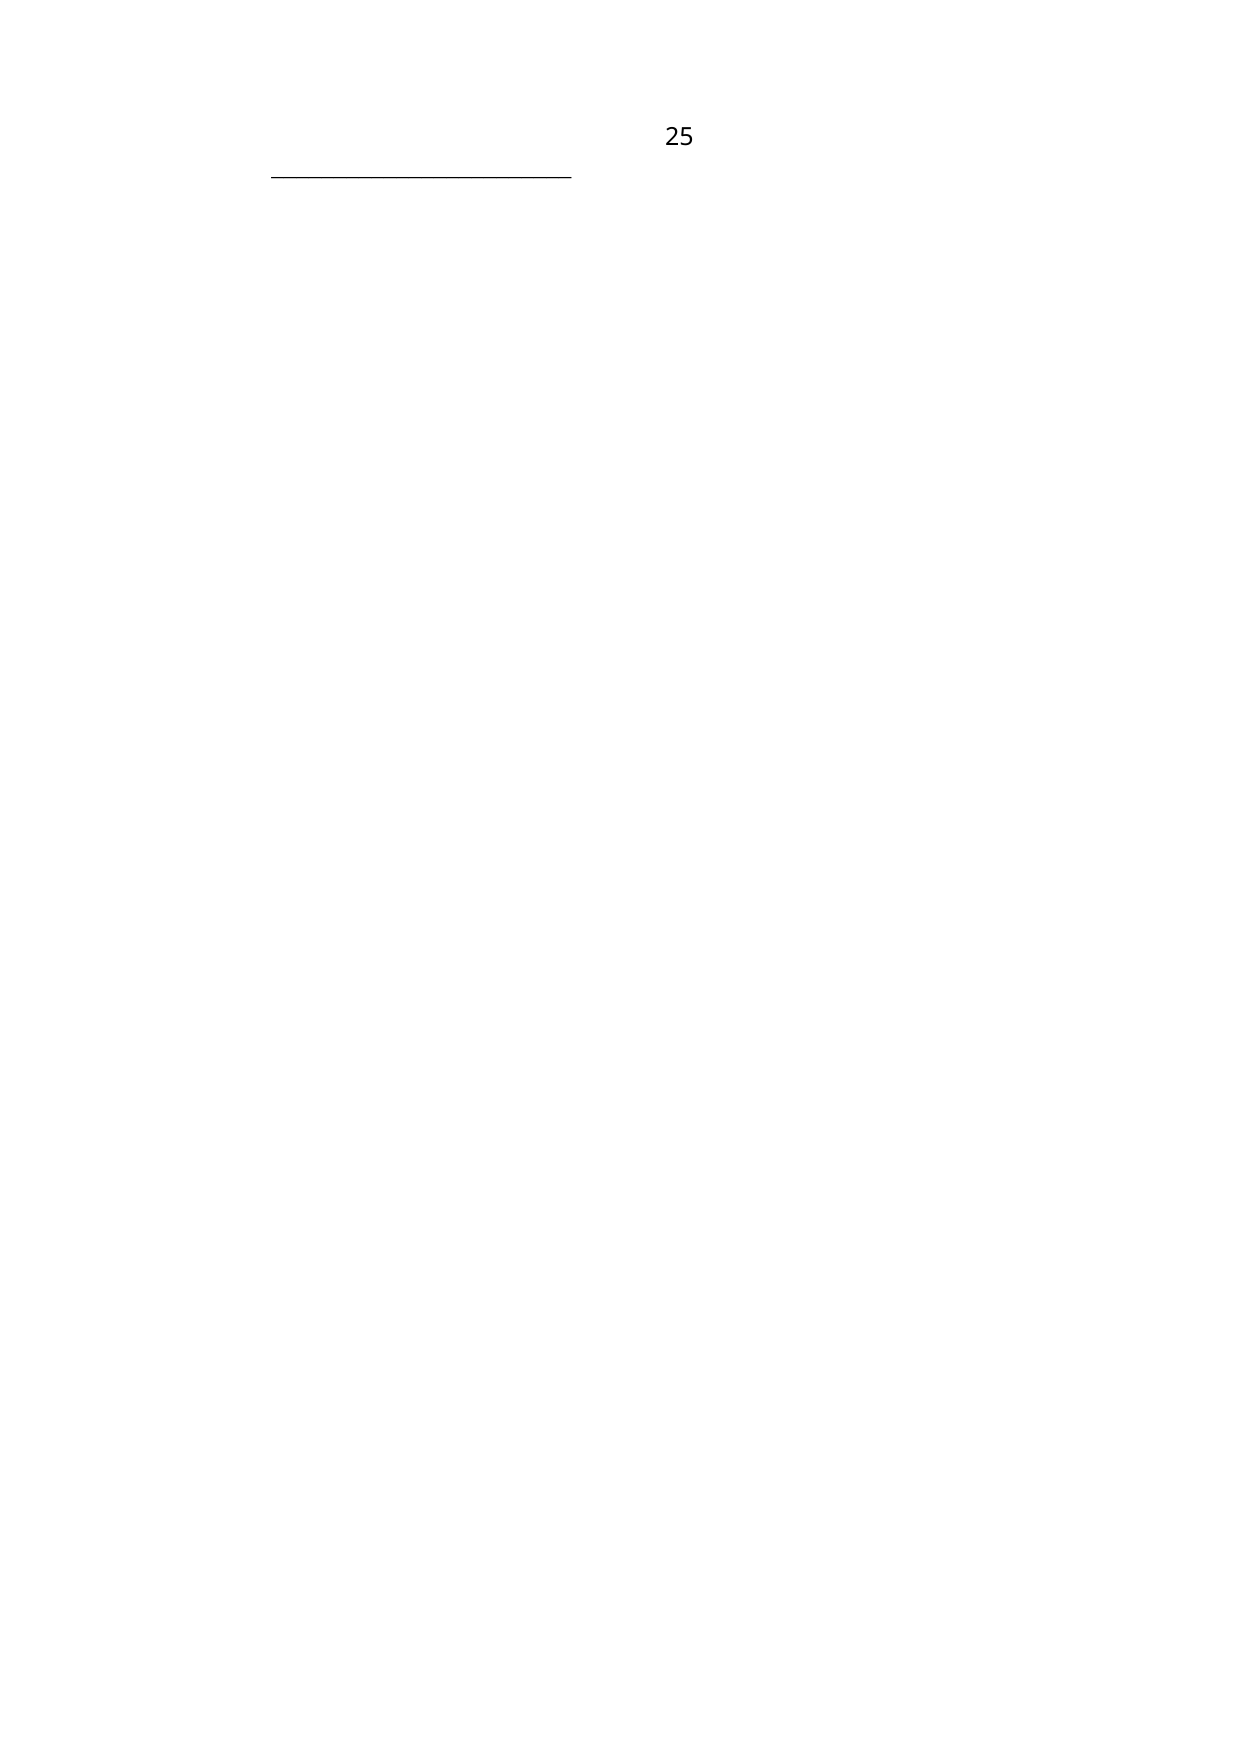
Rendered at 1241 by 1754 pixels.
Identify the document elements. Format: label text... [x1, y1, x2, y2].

text ________________________ [177, 152, 1181, 181]
